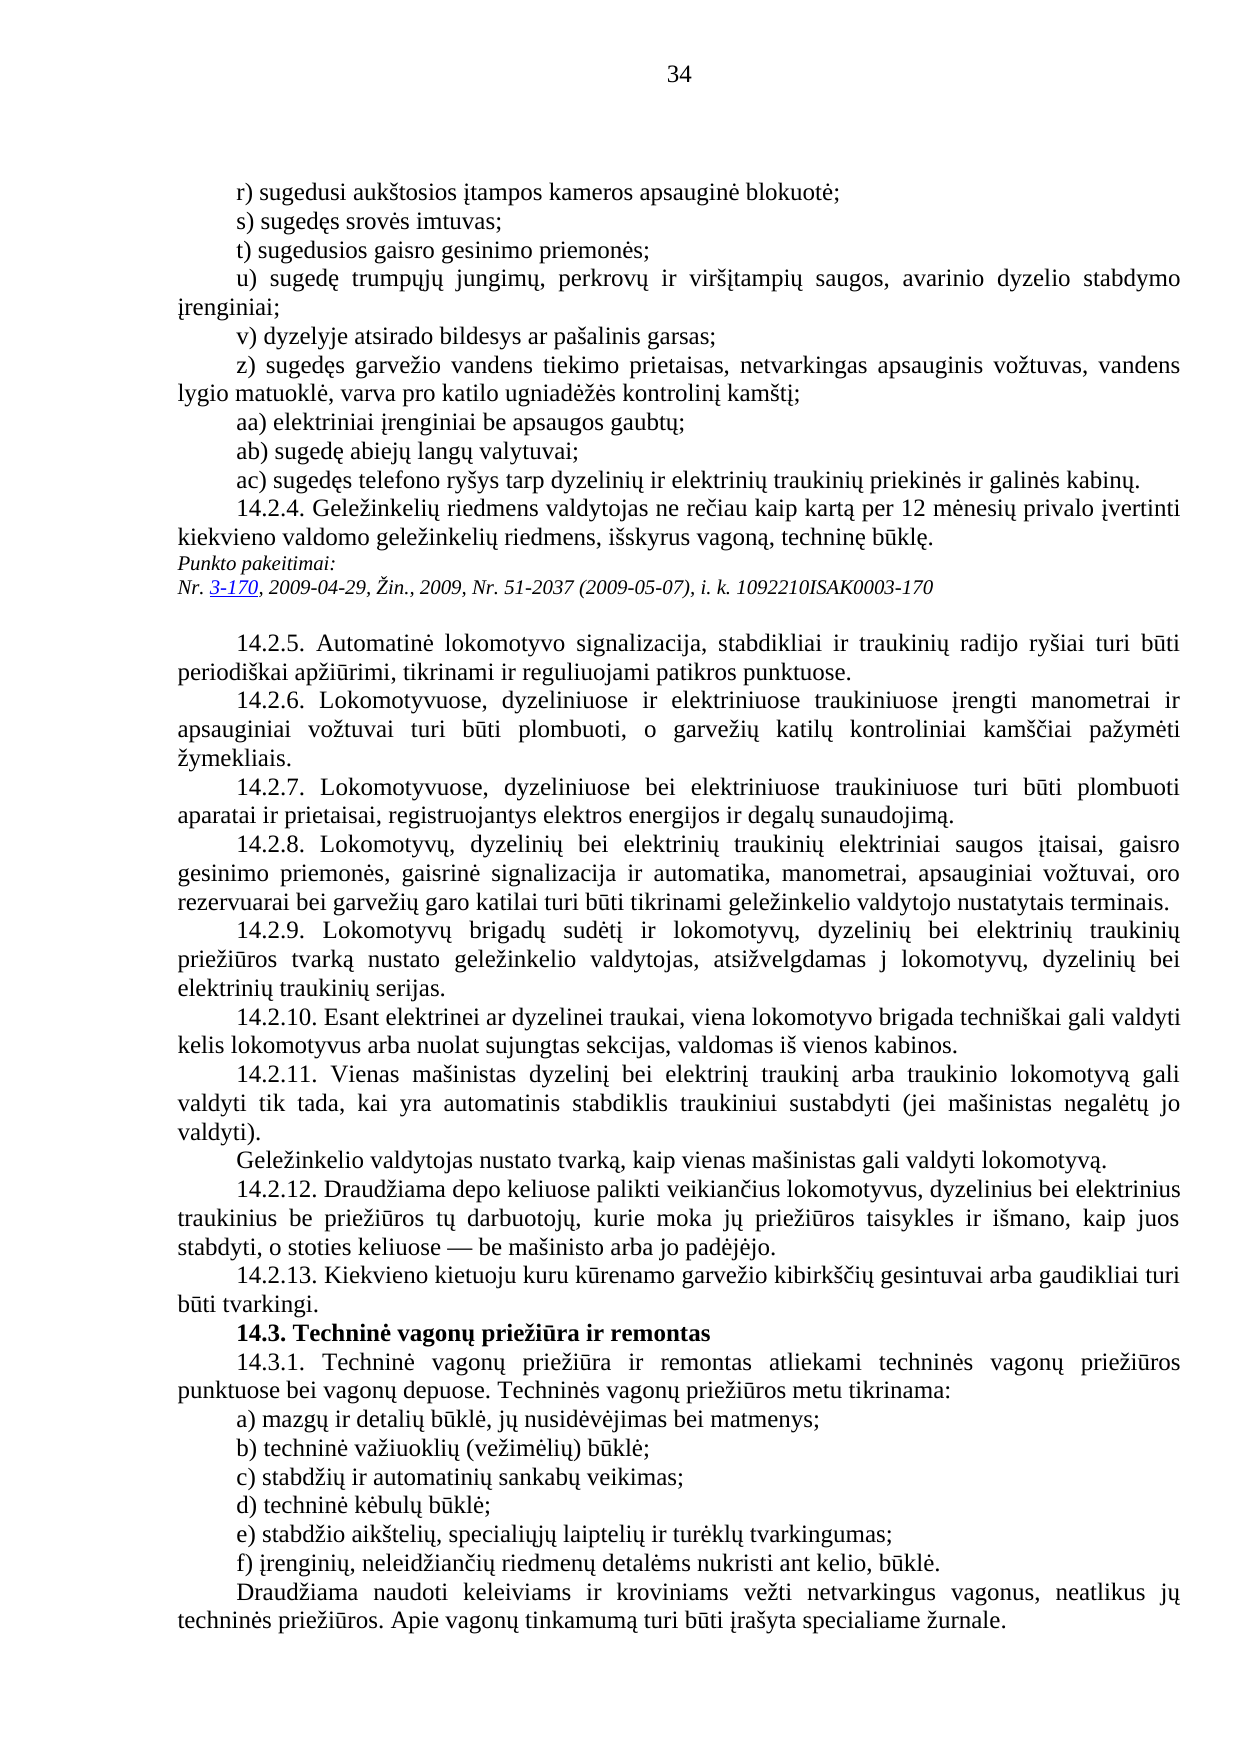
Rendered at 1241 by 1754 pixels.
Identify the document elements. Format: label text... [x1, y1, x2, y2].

text 14.2.11. Vienas mašinistas dyzelinį bei elektrinį traukinį arba traukinio lokomotyvą gali valdyti tik tada, kai yra automatinis stabdiklis traukiniui sustabdyti (jei mašinistas negalėtų jo valdyti). [177, 1059, 1181, 1145]
text f) įrenginių, neleidžiančių riedmenų detalėms nukristi ant kelio, būklė. [177, 1548, 1181, 1577]
text ac) sugedęs telefono ryšys tarp dyzelinių ir elektrinių traukinių priekinės ir galinės kabinų. [177, 465, 1181, 493]
text ab) sugedę abiejų langų valytuvai; [177, 436, 1181, 465]
text b) techninė važiuoklių (vežimėlių) būklė; [177, 1433, 1181, 1462]
text Nr. 3-170, 2009-04-29, Žin., 2009, Nr. 51-2037 (2009-05-07), i. k. 1092210ISAK0003-170 [177, 575, 1181, 599]
text 14.2.8. Lokomotyvų, dyzelinių bei elektrinių traukinių elektriniai saugos įtaisai, gaisro gesinimo priemonės, gaisrinė signalizacija ir automatika, manometrai, apsauginiai vožtuvai, oro rezervuarai bei garvežių garo katilai turi būti tikrinami geležinkelio valdytojo nustatytais terminais. [177, 829, 1181, 915]
text d) techninė kėbulų būklė; [177, 1490, 1181, 1519]
text c) stabdžių ir automatinių sankabų veikimas; [177, 1462, 1181, 1490]
text z) sugedęs garvežio vandens tiekimo prietaisas, netvarkingas apsauginis vožtuvas, vandens lygio matuoklė, varva pro katilo ugniadėžės kontrolinį kamštį; [177, 350, 1181, 407]
text s) sugedęs srovės imtuvas; [177, 206, 1181, 235]
text r) sugedusi aukštosios įtampos kameros apsauginė blokuotė; [177, 177, 1181, 206]
text e) stabdžio aikštelių, specialiųjų laiptelių ir turėklų tvarkingumas; [177, 1519, 1181, 1548]
text 14.2.5. Automatinė lokomotyvo signalizacija, stabdikliai ir traukinių radijo ryšiai turi būti periodiškai apžiūrimi, tikrinami ir reguliuojami patikros punktuose. [177, 628, 1181, 685]
text 14.3. Techninė vagonų priežiūra ir remontas [236, 1318, 1139, 1347]
text t) sugedusios gaisro gesinimo priemonės; [177, 235, 1181, 263]
text aa) elektriniai įrenginiai be apsaugos gaubtų; [177, 407, 1181, 436]
text 14.2.9. Lokomotyvų brigadų sudėtį ir lokomotyvų, dyzelinių bei elektrinių traukinių priežiūros tvarką nustato geležinkelio valdytojas, atsižvelgdamas j lokomotyvų, dyzelinių bei elektrinių traukinių serijas. [177, 915, 1181, 1002]
text 14.2.12. Draudžiama depo keliuose palikti veikiančius lokomotyvus, dyzelinius bei elektrinius traukinius be priežiūros tų darbuotojų, kurie moka jų priežiūros taisykles ir išmano, kaip juos stabdyti, o stoties keliuose — be mašinisto arba jo padėjėjo. [177, 1174, 1181, 1260]
text Draudžiama naudoti keleiviams ir kroviniams vežti netvarkingus vagonus, neatlikus jų techninės priežiūros. Apie vagonų tinkamumą turi būti įrašyta specialiame žurnale. [177, 1577, 1181, 1634]
text a) mazgų ir detalių būklė, jų nusidėvėjimas bei matmenys; [177, 1404, 1181, 1433]
text 14.2.13. Kiekvieno kietuoju kuru kūrenamo garvežio kibirkščių gesintuvai arba gaudikliai turi būti tvarkingi. [177, 1260, 1181, 1318]
text 14.2.7. Lokomotyvuose, dyzeliniuose bei elektriniuose traukiniuose turi būti plombuoti aparatai ir prietaisai, registruojantys elektros energijos ir degalų sunaudojimą. [177, 772, 1181, 829]
text 14.2.10. Esant elektrinei ar dyzelinei traukai, viena lokomotyvo brigada techniškai gali valdyti kelis lokomotyvus arba nuolat sujungtas sekcijas, valdomas iš vienos kabinos. [177, 1002, 1181, 1059]
text Punkto pakeitimai: [177, 551, 1181, 575]
text 14.2.4. Geležinkelių riedmens valdytojas ne rečiau kaip kartą per 12 mėnesių privalo įvertinti kiekvieno valdomo geležinkelių riedmens, išskyrus vagoną, techninę būklę. [177, 493, 1181, 551]
text 14.3.1. Techninė vagonų priežiūra ir remontas atliekami techninės vagonų priežiūros punktuose bei vagonų depuose. Techninės vagonų priežiūros metu tikrinama: [177, 1347, 1181, 1404]
text u) sugedę trumpųjų jungimų, perkrovų ir viršįtampių saugos, avarinio dyzelio stabdymo įrenginiai; [177, 263, 1181, 321]
text v) dyzelyje atsirado bildesys ar pašalinis garsas; [177, 321, 1181, 350]
text Geležinkelio valdytojas nustato tvarką, kaip vienas mašinistas gali valdyti lokomotyvą. [177, 1145, 1181, 1174]
text 14.2.6. Lokomotyvuose, dyzeliniuose ir elektriniuose traukiniuose įrengti manometrai ir apsauginiai vožtuvai turi būti plombuoti, o garvežių katilų kontroliniai kamščiai pažymėti žymekliais. [177, 685, 1181, 772]
